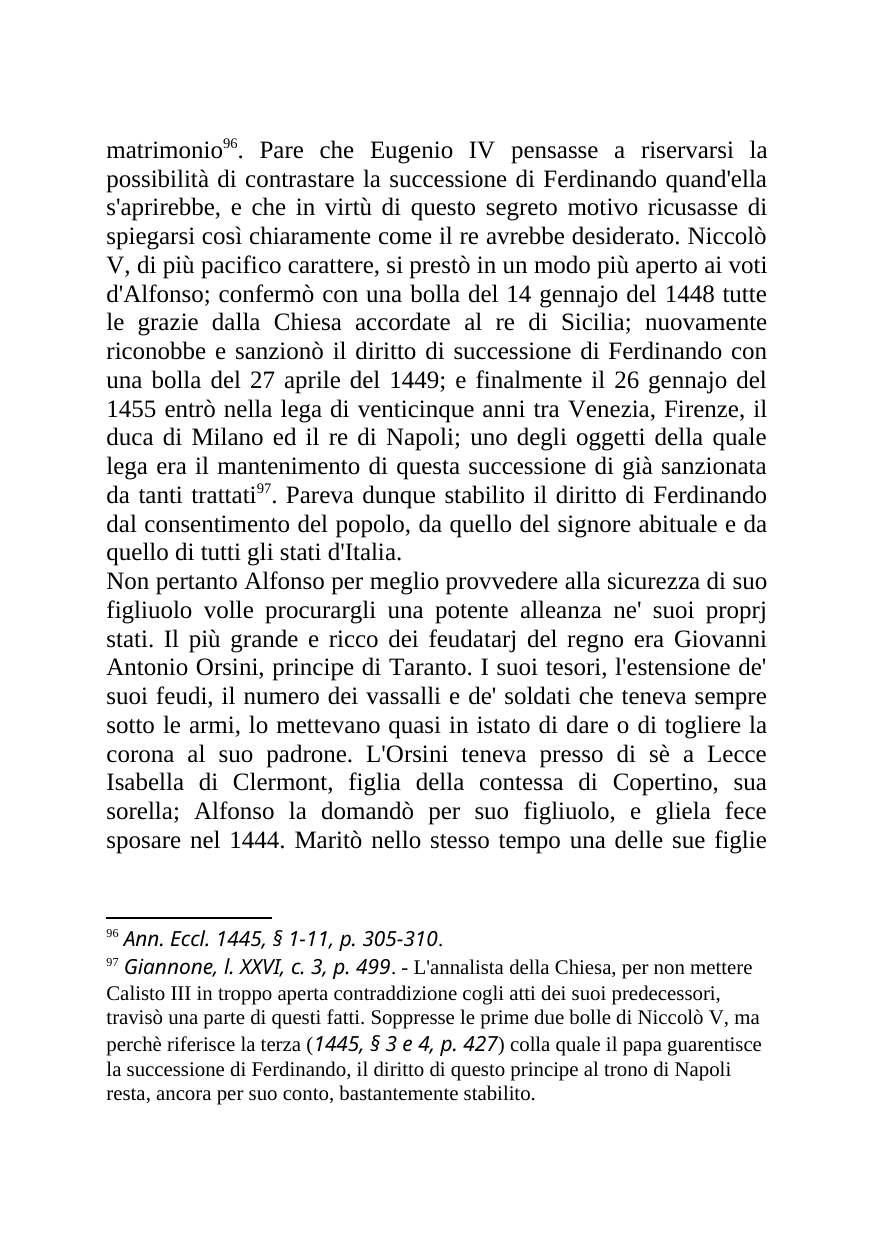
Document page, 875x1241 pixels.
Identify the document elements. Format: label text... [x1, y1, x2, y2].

text Ann. Eccl. 1445, § 1-11, p. 305-310. [106, 924, 768, 952]
text Non pertanto Alfonso per meglio provvedere alla sicurezza di suo figliuolo volle procurargli una potente alleanza ne' suoi proprj stati. Il più grande e ricco dei feudatarj del regno era Giovanni Antonio Orsini, principe di Taranto. I suoi tesori, l'estensione de' suoi feudi, il numero dei vassalli e de' soldati che teneva sempre sotto le armi, lo mettevano quasi in istato di dare o di togliere la corona al suo padrone. L'Orsini teneva presso di sè a Lecce Isabella di Clermont, figlia della contessa di Copertino, sua sorella; Alfonso la domandò per suo figliuolo, e gliela fece sposare nel 1444. Maritò nello stesso tempo una delle sue figlie [106, 566, 768, 854]
text Giannone, l. XXVI, c. 3, p. 499. - L'annalista della Chiesa, per non mettere Calisto III in troppo aperta contraddizione cogli atti dei suoi predecessori, travisò una parte di questi fatti. Soppresse le prime due bolle di Niccolò V, ma perchè riferisce la terza (1445, § 3 e 4, p. 427) colla quale il papa guarentisce la successione di Ferdinando, il diritto di questo principe al trono di Napoli resta, ancora per suo conto, bastantemente stabilito. [106, 952, 768, 1105]
text Ma perchè i papi pretendevano di essere signori abituali del regno di Napoli, la pacifica successione di Ferdinando non era assicurata finchè la corte di Roma, in allora attaccata al partito angiovino, non riconoscesse il nuovo re, ed il diritto ereditario di suo figliuolo naturale. Il monarca affidò la propria riconciliazione col pontefice ad Alfonso Borgia, vescovo di Valenza, quello stesso che poi trovossi innalzato sulla cattedra di san Pietro sotto il nome di Calisto III, quando si fece luogo a questa stessa successione. In fatti Eugenio riconobbe Alfonso col trattato di pace soscritto a Terracina il 14 giugno del 1443, e gli spedì nello stesso anno delle bolle, colle quali accordava la successione ai figli maschi d'Alfonso, senza aggiugnervi la clausola, legittimi, ed in loro mancanza alla linea transversale. Il 14 luglio del susseguente anno Eugenio IV legittimò Ferdinando, dichiarandolo abile ad occupare le più alte dignità del regno, come pure a succedere alla corona. Per altro la nuova bolla d'investitura, pubblicata in Napoli il 2 giugno del 1445, ristringeva ancora la successione ai figli nati da legittimo matrimonio. Pare che Eugenio IV pensasse a riservarsi la possibilità di contrastare la successione di Ferdinando quand'ella s'aprirebbe, e che in virtù di questo segreto motivo ricusasse di spiegarsi così chiaramente come il re avrebbe desiderato. Niccolò V, di più pacifico carattere, si prestò in un modo più aperto ai voti d'Alfonso; confermò con una bolla del 14 gennajo del 1448 tutte le grazie dalla Chiesa accordate al re di Sicilia; nuovamente riconobbe e sanzionò il diritto di successione di Ferdinando con una bolla del 27 aprile del 1449; e finalmente il 26 gennajo del 1455 entrò nella lega di venticinque anni tra Venezia, Firenze, il duca di Milano ed il re di Napoli; uno degli oggetti della quale lega era il mantenimento di questa successione di già sanzionata da tanti trattati. Pareva dunque stabilito il diritto di Ferdinando dal consentimento del popolo, da quello del signore abituale e da quello di tutti gli stati d'Italia. [106, 135, 768, 566]
